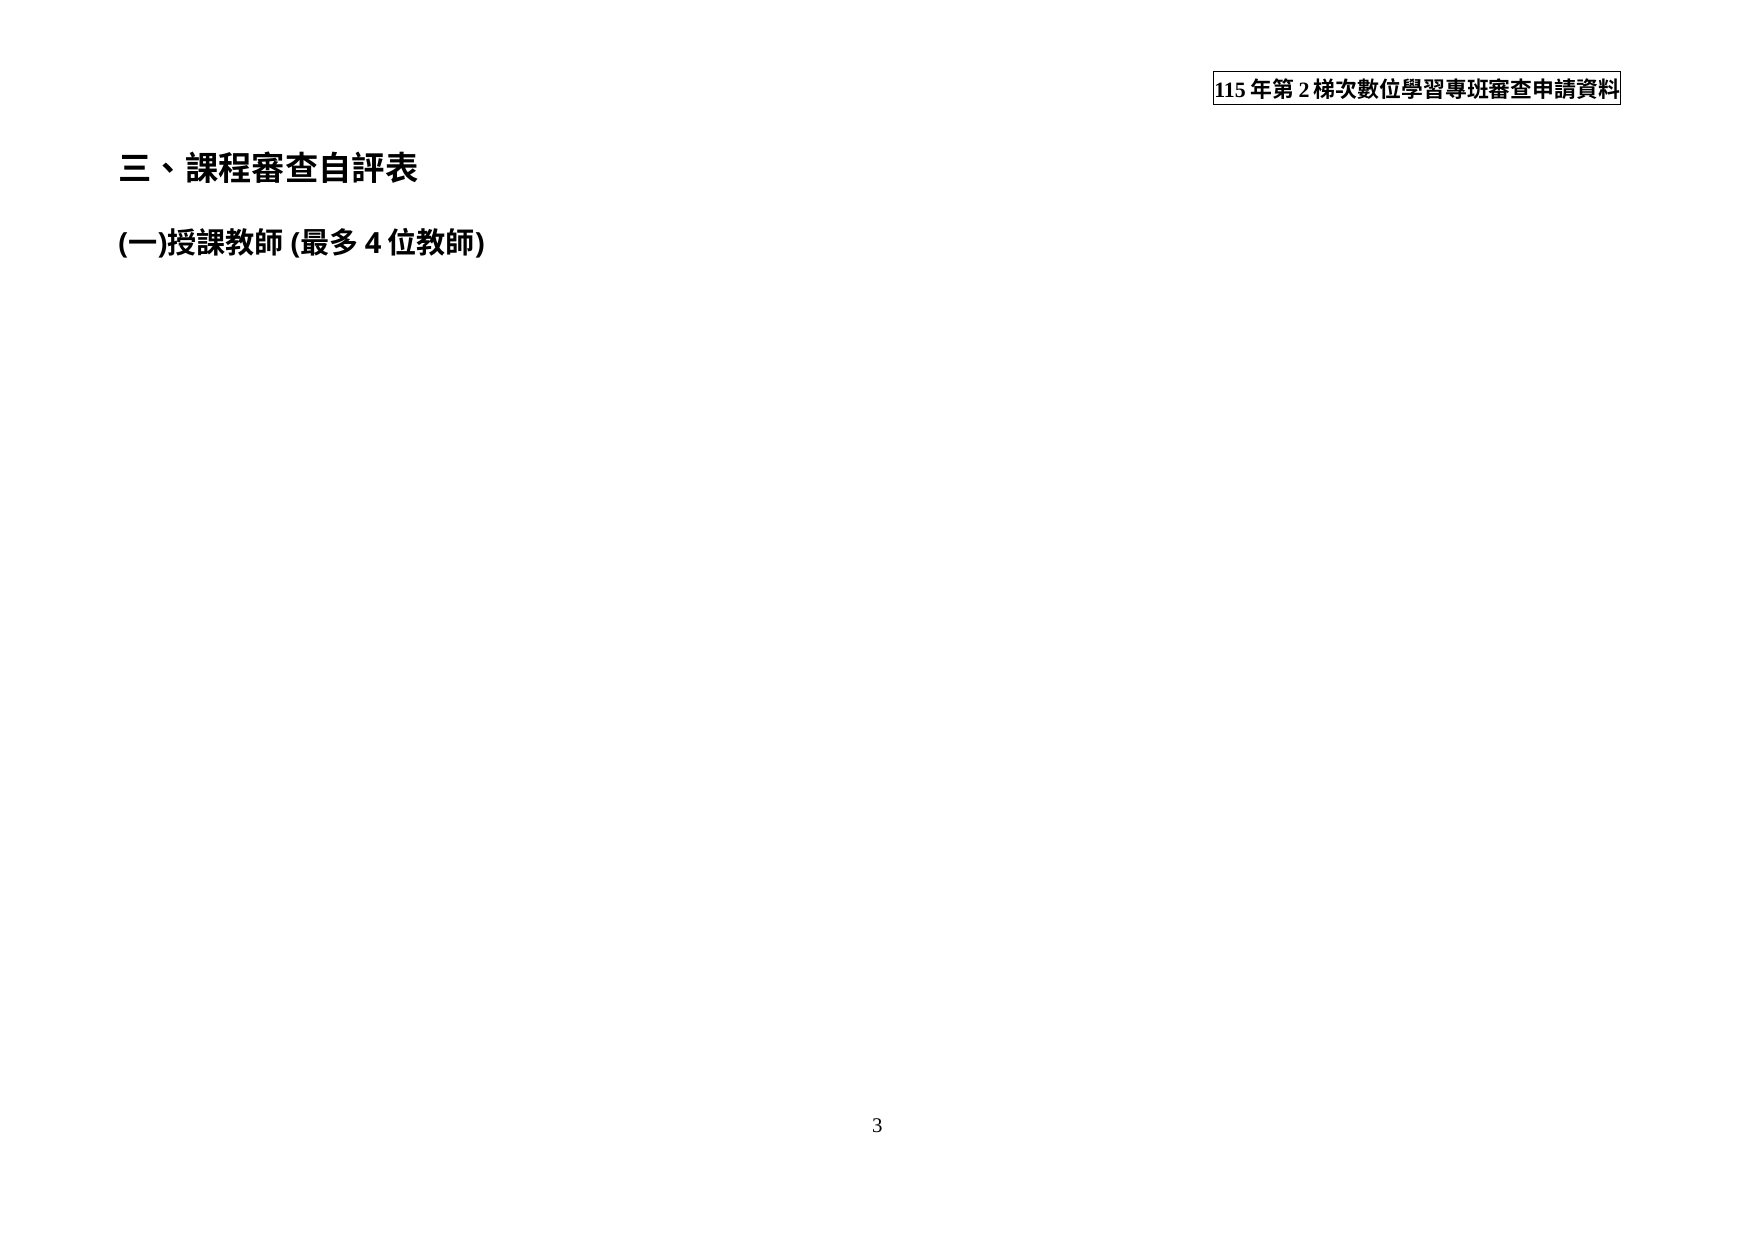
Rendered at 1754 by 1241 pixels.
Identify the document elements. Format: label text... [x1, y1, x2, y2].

text (一)授課教師 (最多4位教師) [118, 203, 1626, 278]
text 三、課程審查自評表 [118, 128, 1626, 203]
